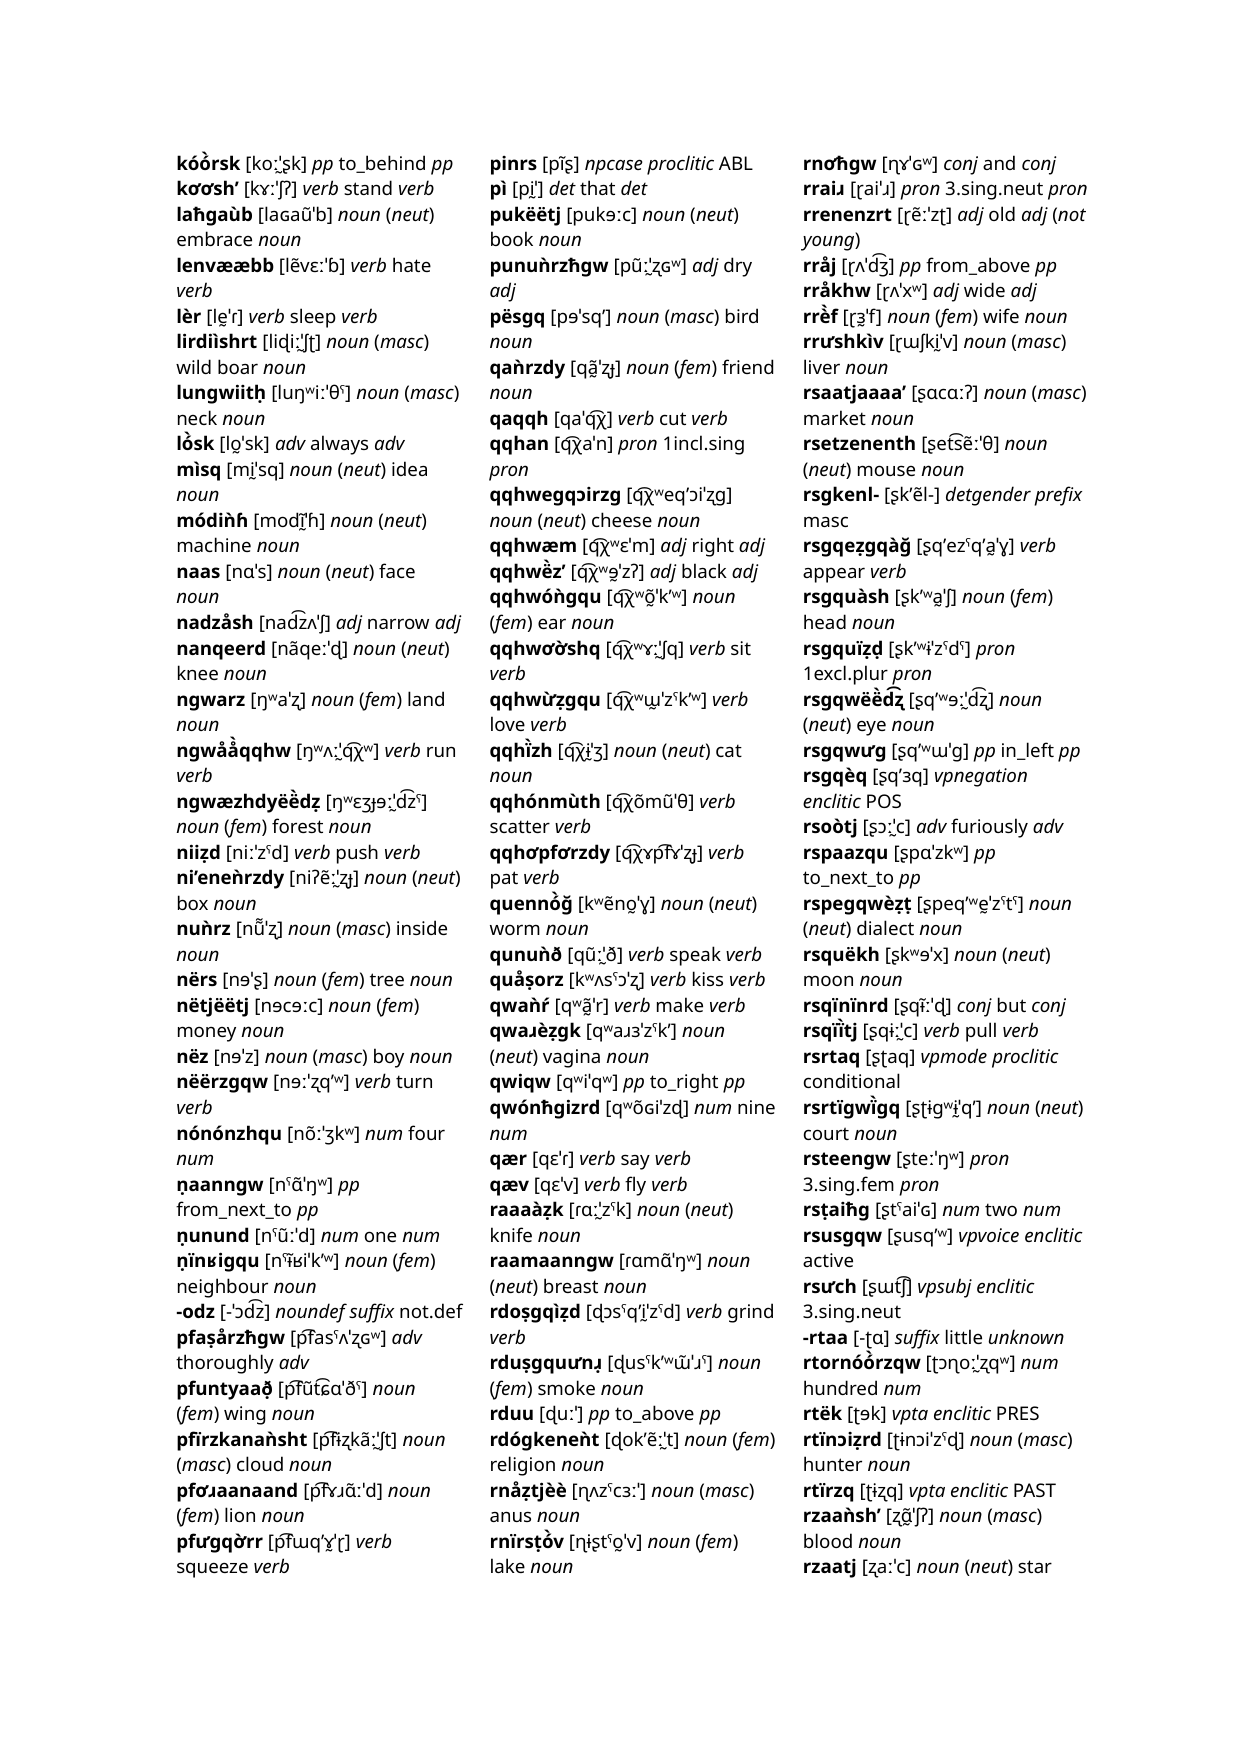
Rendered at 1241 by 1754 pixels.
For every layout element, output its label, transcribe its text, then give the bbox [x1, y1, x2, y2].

text qær [qɛˈɾ] verb say verb [489, 1145, 777, 1171]
text nanqeerd [nãqeːˈɖ] noun (neut) knee noun [176, 635, 463, 686]
text qqhan [q͡χaˈn] pron 1incl.sing pron [489, 431, 777, 482]
text rsưch [ʂɯt͡ʃ] vpsubj enclitic 3.sing.neut [803, 1273, 1090, 1324]
text rtëk [ʈɘk] vpta enclitic PRES [803, 1401, 1090, 1426]
text rsgqèq [ʂqʼɜq] vpnegation enclitic POS [803, 762, 1090, 813]
text qqhwóǹgqu [q͡χʷõ̰ˈkʼʷ] noun (fem) ear noun [489, 584, 777, 635]
text rsetzenenth [ʂet͡sẽːˈθ] noun (neut) mouse noun [803, 431, 1090, 482]
text qqhwơờshq [q͡χʷɤː̰ˈʃq] verb sit verb [489, 635, 777, 686]
text rsgquïẓḍ [ʂkʼʷɨˈzˤdˤ] pron 1excl.plur pron [803, 635, 1090, 686]
text nëtjëëtj [nɘcɘːc] noun (fem) money noun [176, 992, 463, 1043]
text rzaatj [ʐaːˈc] noun (neut) star [803, 1554, 1090, 1579]
text nëërzgqw [nɘːˈʐqʼʷ] verb turn verb [176, 1069, 463, 1120]
text rtïnɔiẓrd [ʈɨnɔiˈzˤɖ] noun (masc) hunter noun [803, 1426, 1090, 1477]
text rråj [ɽʌˈd͡ʒ] pp from_above pp [803, 252, 1090, 278]
text pfưgqờrr [p͡fɯqʼɤ̰ˈɽ] verb squeeze verb [176, 1528, 463, 1579]
text rnåẓtjèè [ɳʌzˤcɜːˈ] noun (masc) anus noun [489, 1477, 777, 1528]
text rdógkeneǹt [ɖokʼẽː̰ˈt] noun (fem) religion noun [489, 1426, 777, 1477]
text punuǹrzħgw [pũː̰ˈʐɢʷ] adj dry adj [489, 252, 777, 303]
text qqhwegqɔirzg [q͡χʷeqʼɔiˈʐɡ] noun (neut) cheese noun [489, 482, 777, 533]
text rsgqeẓgqàğ [ʂqʼezˤqʼa̰ˈɣ] verb appear verb [803, 533, 1090, 584]
text naas [nɑˈs] noun (neut) face noun [176, 558, 463, 609]
text rspegqwèẓṭ [ʂpeqʼʷḛˈzˤtˤ] noun (neut) dialect noun [803, 890, 1090, 941]
text rraiɹ [ɽaiˈɹ] pron 3.sing.neut pron [803, 176, 1090, 201]
text rsqïnïnrd [ʂqɨ̃ːˈɖ] conj but conj [803, 992, 1090, 1018]
text ngwarz [ŋʷaˈʐ] noun (fem) land noun [176, 686, 463, 737]
text qwaɹèẓgk [qʷaɹɜˈzˤkʼ] noun (neut) vagina noun [489, 1018, 777, 1069]
text rduu [ɖuːˈ] pp to_above pp [489, 1401, 777, 1426]
text rsqïï̀tj [ʂqɨː̰ˈc] verb pull verb [803, 1018, 1090, 1043]
text quåṣorz [kʷʌsˤɔˈʐ] verb kiss verb [489, 967, 777, 992]
text laħgaùb [laɢaṵˈb] noun (neut) embrace noun [176, 201, 463, 252]
text qwaǹŕ [qʷã̰ˈr] verb make verb [489, 992, 777, 1018]
text qunuǹð [qũː̰ˈð] verb speak verb [489, 941, 777, 967]
text pukëëtj [pukɘːc] noun (neut) book noun [489, 201, 777, 252]
text raamaanngw [ɾɑmɑ̃ˈŋʷ] noun (neut) breast noun [489, 1247, 777, 1298]
text rsoòtj [ʂɔː̰ˈc] adv furiously adv [803, 813, 1090, 839]
text rsgquàsh [ʂkʼʷa̰ˈʃ] noun (fem) head noun [803, 584, 1090, 635]
text lungwiitḥ [luŋʷiːˈθˤ] noun (masc) neck noun [176, 380, 463, 431]
text lèr [lḛˈɾ] verb sleep verb [176, 303, 463, 329]
text qaqqh [qaˈq͡χ] verb cut verb [489, 405, 777, 431]
text pì [pḭˈ] det that det [489, 176, 777, 201]
text pësgq [pɘˈsqʼ] noun (masc) bird noun [489, 303, 777, 354]
text rrè̀f [ɽɜ̰ˈf] noun (fem) wife noun [803, 303, 1090, 329]
text rrưshkìv [ɽɯʃkḭˈv] noun (masc) liver noun [803, 329, 1090, 380]
text rsrtïgwï̀gq [ʂʈɨɡʷɨ̰ˈqʼ] noun (neut) court noun [803, 1094, 1090, 1145]
text pfuntyaað̣ [p͡fũt͡ɕɑˈðˤ] noun (fem) wing noun [176, 1375, 463, 1426]
text ngwåå̀qqhw [ŋʷʌː̰ˈq͡χʷ] verb run verb [176, 737, 463, 788]
text módiǹɦ [modḭ̃ˈɦ] noun (neut) machine noun [176, 507, 463, 558]
text qqhwë̀z’ [q͡χʷɘ̰ˈzʔ] adj black adj [489, 558, 777, 584]
text qæv [qɛˈv] verb fly verb [489, 1171, 777, 1196]
text ni’eneǹrzdy [niʔẽː̰ˈʐɟ] noun (neut) box noun [176, 864, 463, 916]
text quennó̀ğ [kʷẽno̰ˈɣ] noun (neut) worm noun [489, 890, 777, 941]
text pinrs [pĩʂ] npcase proclitic ABL [489, 150, 777, 176]
text rsgqwưg [ʂqʼʷɯˈɡ] pp in_left pp [803, 737, 1090, 762]
text ṇïnʁigqu [nˤɨ̃ʁiˈkʼʷ] noun (fem) neighbour noun [176, 1247, 463, 1298]
text rrenenzrt [ɽẽːˈzʈ] adj old adj (not young) [803, 201, 1090, 252]
text nadzåsh [nad͡zʌˈʃ] adj narrow adj [176, 609, 463, 635]
text rduṣgquưnɹ̣ [ɖusˤkʼʷɯ̃ˈɹˤ] noun (fem) smoke noun [489, 1349, 777, 1401]
text rsgkenl- [ʂkʼẽl-] detgender prefix masc [803, 482, 1090, 533]
text rnơħgw [ɳɤˈɢʷ] conj and conj [803, 150, 1090, 176]
text nërs [nɘˈʂ] noun (fem) tree noun [176, 967, 463, 992]
text lenvææbb [lẽvɛːˈɓ] verb hate verb [176, 252, 463, 303]
text qqhï̀zh [q͡χɨ̰ˈʒ] noun (neut) cat noun [489, 737, 777, 788]
text nëz [nɘˈz] noun (masc) boy noun [176, 1043, 463, 1069]
text kơơsh’ [kɤːˈʃʔ] verb stand verb [176, 176, 463, 201]
text lirdiìshrt [liɖiː̰ˈʃʈ] noun (masc) wild boar noun [176, 329, 463, 380]
text nuǹrz [nṵ̃ˈʐ] noun (masc) inside noun [176, 916, 463, 967]
text nónónzhqu [nõːˈʒkʷ] num four num [176, 1120, 463, 1171]
text qqhwừẓgqu [q͡χʷɯ̰ˈzˤkʼʷ] verb love verb [489, 686, 777, 737]
text -rtaa [-ʈɑ] suffix little unknown [803, 1324, 1090, 1349]
text rzaaǹsh’ [ʐɑ̰̃ˈʃʔ] noun (masc) blood noun [803, 1503, 1090, 1554]
text qqhónmùth [q͡χõmṵˈθ] verb scatter verb [489, 788, 777, 839]
text ló̀sk [lo̰ˈsk] adv always adv [176, 431, 463, 456]
text qwónħgizrd [qʷõɢiˈzɖ] num nine num [489, 1094, 777, 1145]
text rsusgqw [ʂusqʼʷ] vpvoice enclitic active [803, 1222, 1090, 1273]
text pfaṣårzħgw [p͡fasˤʌˈʐɢʷ] adv thoroughly adv [176, 1324, 463, 1375]
text qqhwæm [q͡χʷɛˈm] adj right adj [489, 533, 777, 558]
text rdoṣgqìẓd [ɖɔsˤqʼḭˈzˤd] verb grind verb [489, 1298, 777, 1349]
text rsteengw [ʂteːˈŋʷ] pron 3.sing.fem pron [803, 1145, 1090, 1196]
text rsaatjaaaa’ [ʂɑcɑːʔ] noun (masc) market noun [803, 380, 1090, 431]
text raaaàẓk [ɾɑː̰ˈzˤk] noun (neut) knife noun [489, 1196, 777, 1247]
text -odz [-ˈɔd͡z] noundef suffix not.def [176, 1298, 463, 1324]
text pfơɹaanaand [p͡fɤɹɑ̃ːˈd] noun (fem) lion noun [176, 1477, 463, 1528]
text pfïrzkanaǹsht [p͡fɨʐkãː̰ˈʃt] noun (masc) cloud noun [176, 1426, 463, 1477]
text rtornóó̀rzqw [ʈɔɳoː̰ˈʐqʷ] num hundred num [803, 1349, 1090, 1401]
text qwiqw [qʷiˈqʷ] pp to_right pp [489, 1069, 777, 1094]
text ngwæzhdyëë̀dẓ [ŋʷɛʒɟɘː̰ˈd͡zˤ] noun (fem) forest noun [176, 788, 463, 839]
text qqhơpfơrzdy [q͡χɤp͡fɤˈʐɟ] verb pat verb [489, 839, 777, 890]
text rsquëkh [ʂkʷɘˈx] noun (neut) moon noun [803, 941, 1090, 992]
text mìsq [mḭˈsq] noun (neut) idea noun [176, 456, 463, 507]
text kóó̀rsk [koː̰ˈʂk] pp to_behind pp [176, 150, 463, 176]
text rsṭaiħg [ʂtˤaiˈɢ] num two num [803, 1196, 1090, 1222]
text rsrtaq [ʂʈaq] vpmode proclitic conditional [803, 1043, 1090, 1094]
text ṇaanngw [nˤɑ̃ˈŋʷ] pp from_next_to pp [176, 1171, 463, 1222]
text qaǹrzdy [qã̰ˈʐɟ] noun (fem) friend noun [489, 354, 777, 405]
text rsgqwëë̀d͡ʐ [ʂqʼʷɘː̰ˈd͡ʐ] noun (neut) eye noun [803, 686, 1090, 737]
text niiẓd [niːˈzˤd] verb push verb [176, 839, 463, 864]
text rråkhw [ɽʌˈxʷ] adj wide adj [803, 278, 1090, 303]
text ṇunund [nˤũːˈd] num one num [176, 1222, 463, 1247]
text rnïrsṭó̀v [ɳɨʂtˤo̰ˈv] noun (fem) lake noun [489, 1528, 777, 1579]
text rspaazqu [ʂpɑˈzkʷ] pp to_next_to pp [803, 839, 1090, 890]
text rtïrzq [ʈɨʐq] vpta enclitic PAST [803, 1477, 1090, 1503]
